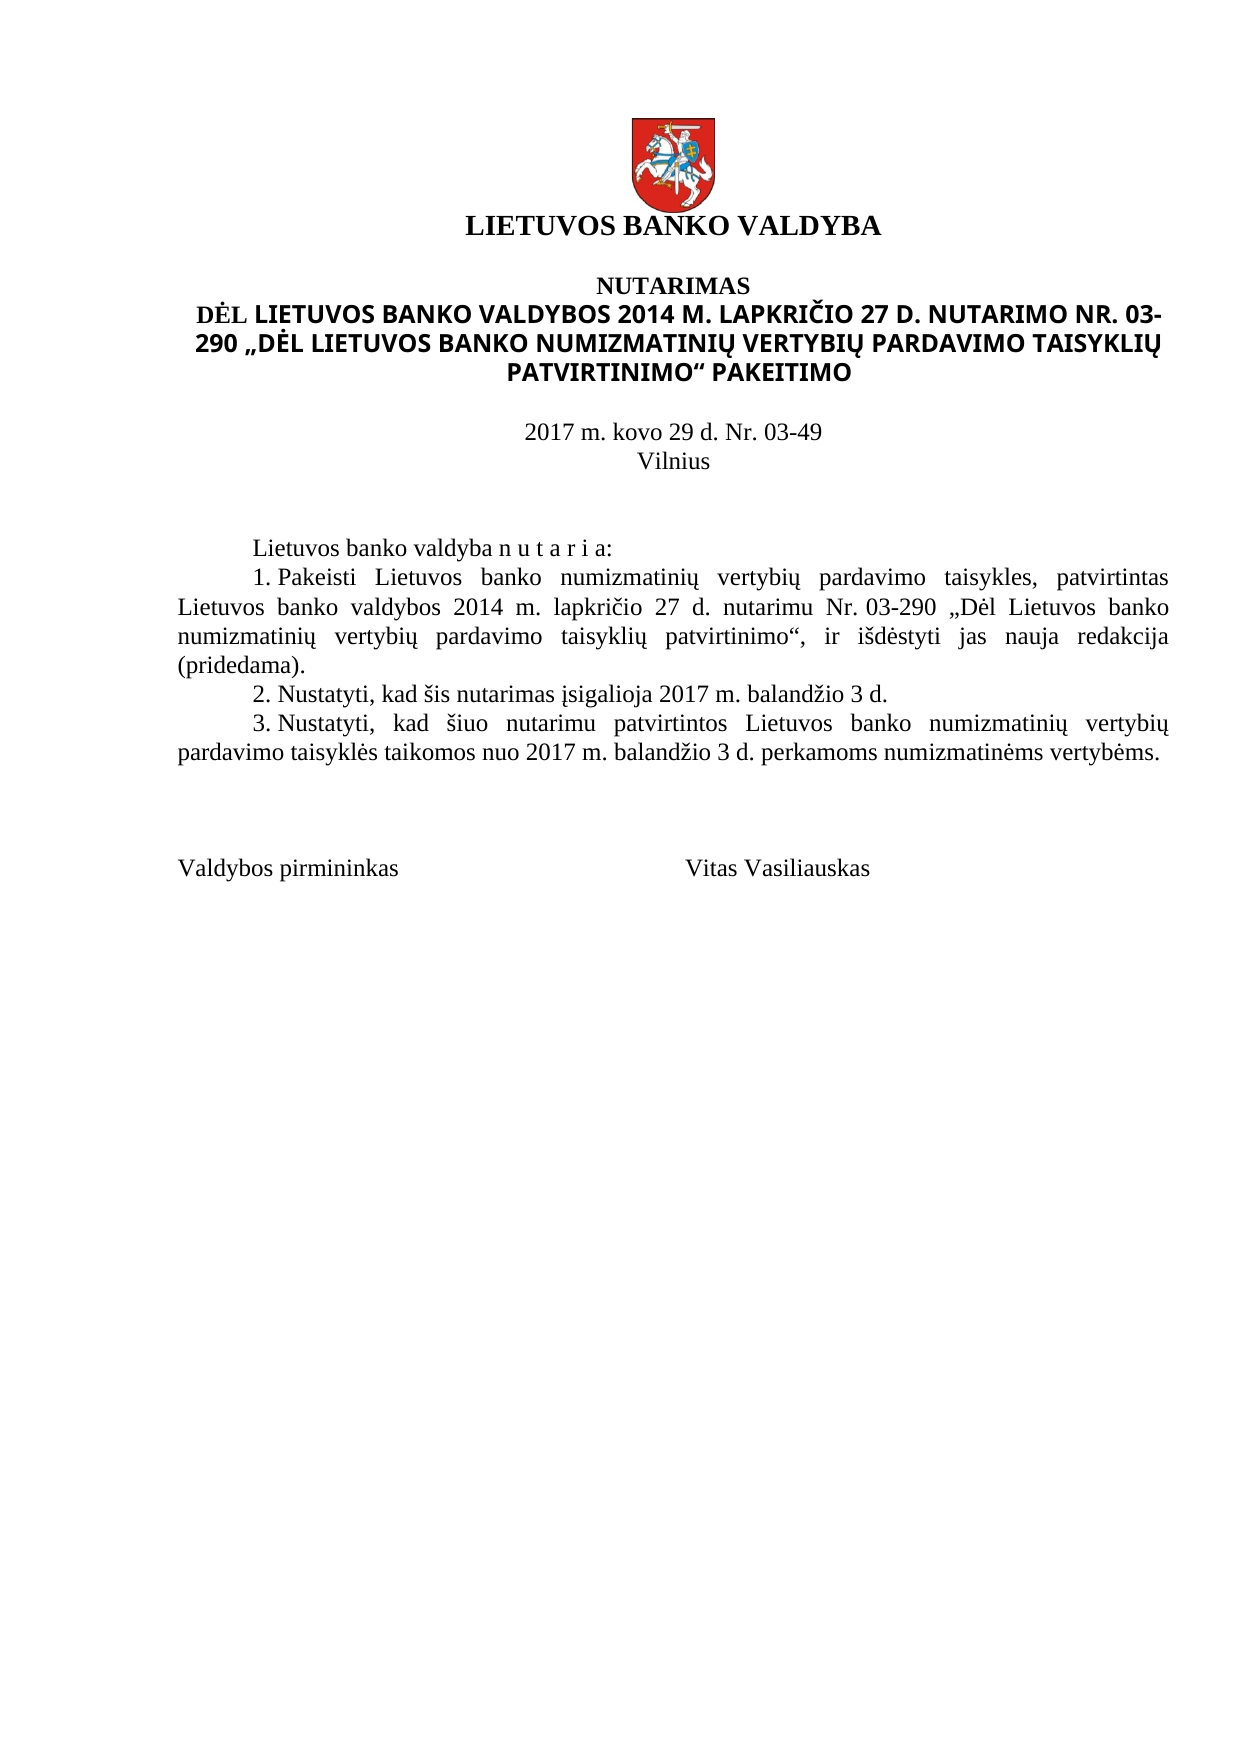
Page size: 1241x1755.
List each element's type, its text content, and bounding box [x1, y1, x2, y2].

text 3. Nustatyti, kad šiuo nutarimu patvirtintos Lietuvos banko numizmatinių vertybių pardavimo taisyklės taikomos nuo 2017 m. balandžio 3 d. perkamoms numizmatinėms vertybėms. [177, 708, 1169, 767]
text 2017 m. kovo 29 d. Nr. 03-49 [177, 417, 1169, 446]
text NUTARIMAS [177, 271, 1169, 300]
text Vilnius [177, 446, 1169, 475]
text Lietuvos banko valdyba n u t a r i a: [177, 533, 1169, 562]
text 1. Pakeisti Lietuvos banko numizmatinių vertybių pardavimo taisykles, patvirtintas Lietuvos banko valdybos 2014 m. lapkričio 27 d. nutarimu Nr. 03-290 „Dėl Lietuvos banko numizmatinių vertybių pardavimo taisyklių patvirtinimo“, ir išdėstyti jas nauja redakcija (pridedama). [177, 562, 1169, 679]
text DĖL Lietuvos banko valdybos 2014 m. lapkričio 27 d. nutarimo Nr. 03-290 „Dėl Lietuvos banko numizmatinių vertybių pardavimo taisyklių patvirtinimo“ pakeitimo [177, 300, 1181, 387]
text 2. Nustatyti, kad šis nutarimas įsigalioja 2017 m. balandžio 3 d. [177, 679, 1169, 708]
text LIETUVOS BANKO VALDYBA [177, 212, 1169, 242]
text Valdybos pirmininkas Vitas Vasiliauskas [177, 853, 1169, 882]
